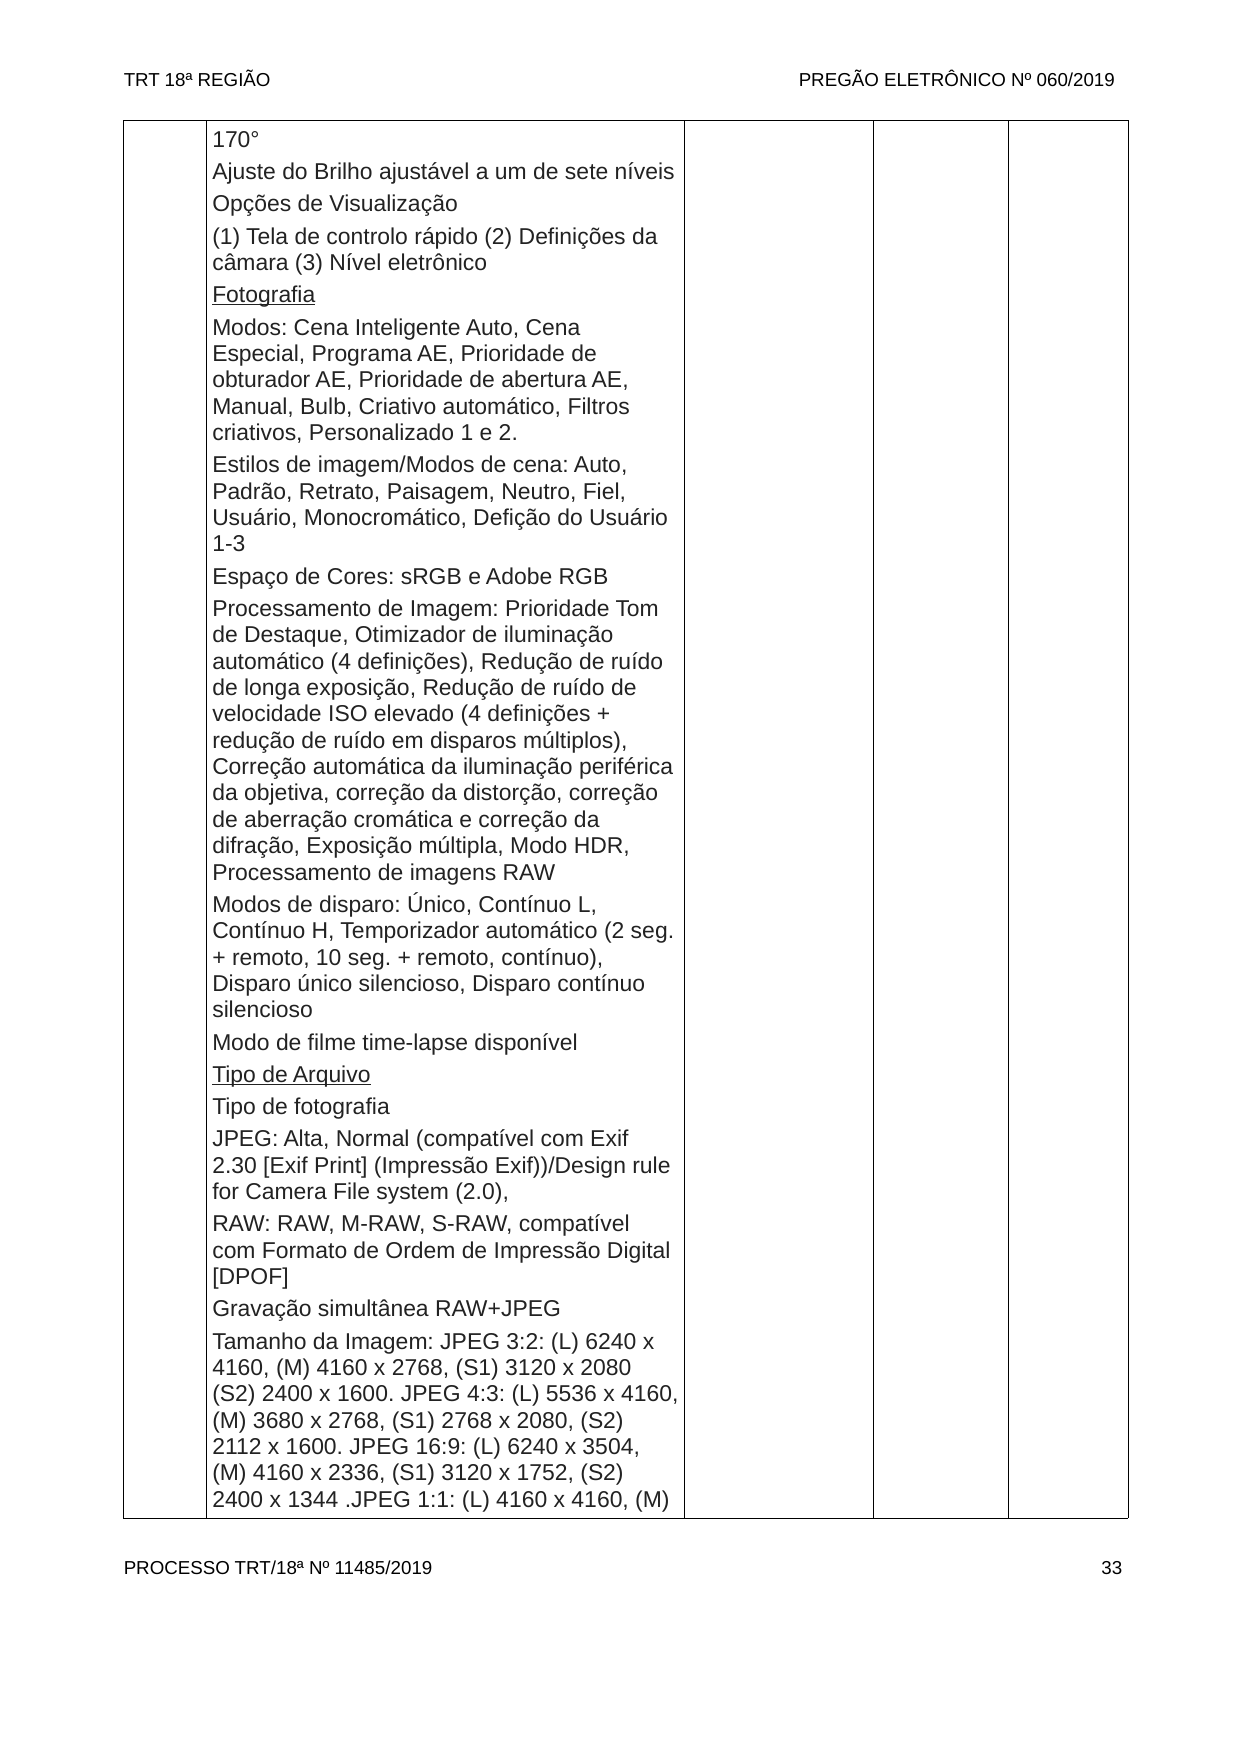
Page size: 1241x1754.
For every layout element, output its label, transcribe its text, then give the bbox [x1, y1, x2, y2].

table_cell [685, 121, 873, 1518]
table_cell [874, 121, 1008, 1518]
table_cell [1009, 121, 1128, 1518]
table_cell 170° Ajuste do Brilho ajustável a um de sete níveis Opções de Visualização (1) Tela de controlo rápido (2) Definições da câmara (3) Nível eletrônico Fotografia Modos: Cena Inteligente Auto, Cena Especial, Programa AE, Prioridade de obturador AE, Prioridade de abertura AE, Manual, Bulb, Criativo automático, Filtros criativos, Personalizado 1 e 2. Estilos de imagem/Modos de cena: Auto, Padrão, Retrato, Paisagem, Neutro, Fiel, Usuário, Monocromático, Defição do Usuário 1-3 Espaço de Cores: sRGB e Adobe RGB Processamento de Imagem: Prioridade Tom de Destaque, Otimizador de iluminação automático (4 definições), Redução de ruído de longa exposição, Redução de ruído de velocidade ISO elevado (4 definições + redução de ruído em disparos múltiplos), Correção automática da iluminação periférica da objetiva, correção da distorção, correção de aberração cromática e correção da difração, Exposição múltipla, Modo HDR, Processamento de imagens RAW Modos de disparo: Único, Contínuo L, Contínuo H, Temporizador automático (2 seg. + remoto, 10 seg. + remoto, contínuo), Disparo único silencioso, Disparo contínuo silencioso Modo de filme time-lapse disponível Tipo de Arquivo Tipo de fotografia JPEG: Alta, Normal (compatível com Exif 2.30 [Exif Print] (Impressão Exif))/Design rule for Camera File system (2.0), RAW: RAW, M-RAW, S-RAW, compatível com Formato de Ordem de Impressão Digital [DPOF] Gravação simultânea RAW+JPEG Tamanho da Imagem: JPEG 3:2: (L) 6240 x 4160, (M) 4160 x 2768, (S1) 3120 x 2080 (S2) 2400 x 1600. JPEG 4:3: (L) 5536 x 4160, (M) 3680 x 2768, (S1) 2768 x 2080, (S2) 2112 x 1600. JPEG 16:9: (L) 6240 x 3504, (M) 4160 x 2336, (S1) 3120 x 1752, (S2) 2400 x 1344 .JPEG 1:1: (L) 4160 x 4160, (M) [207, 121, 684, 1518]
table_cell [124, 121, 206, 1518]
